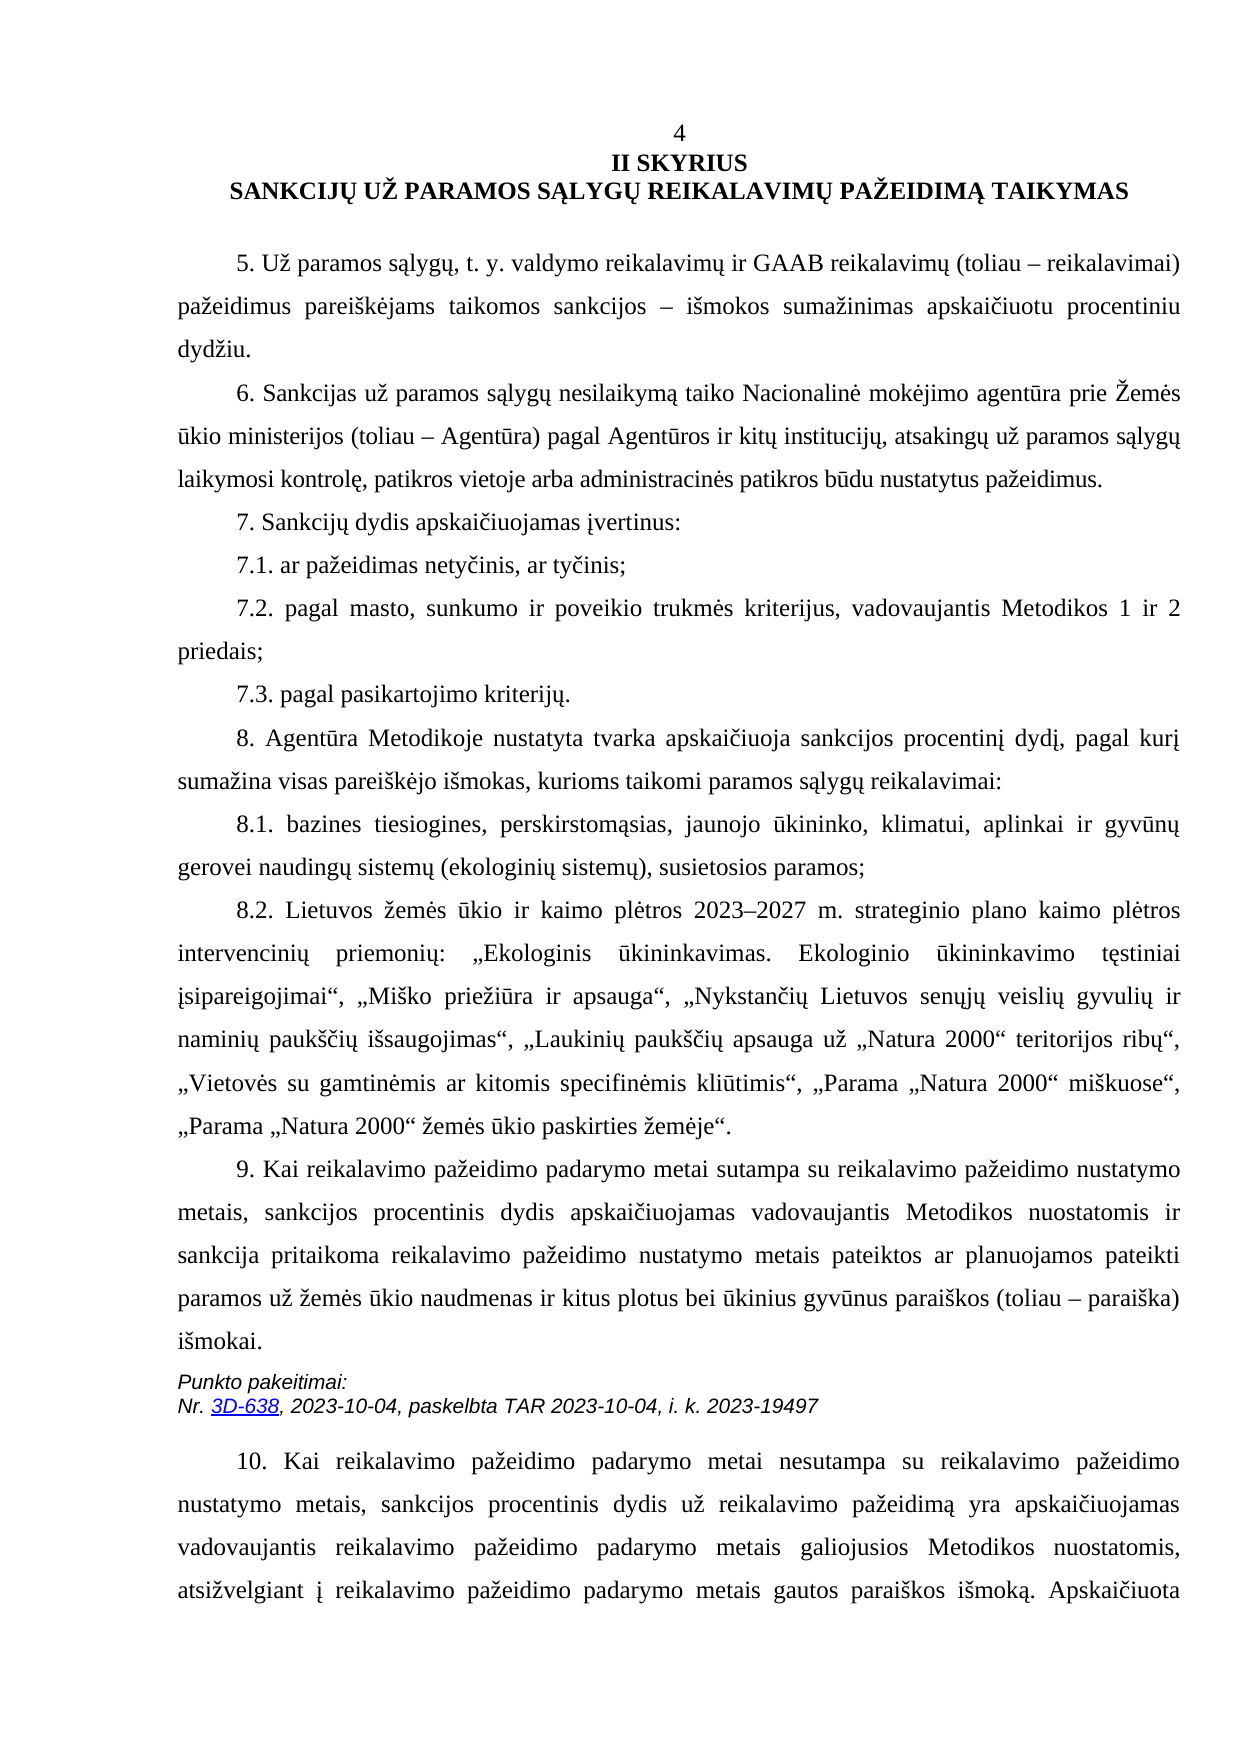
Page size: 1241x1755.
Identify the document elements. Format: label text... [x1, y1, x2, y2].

text 7.2. pagal masto, sunkumo ir poveikio trukmės kriterijus, vadovaujantis Metodikos 1 ir 2 priedais; [177, 593, 1181, 665]
text 8.1. bazines tiesiogines, perskirstomąsias, jaunojo ūkininko, klimatui, aplinkai ir gyvūnų gerovei naudingų sistemų (ekologinių sistemų), susietosios paramos; [177, 809, 1181, 881]
text Nr. 3D-638, 2023-10-04, paskelbta TAR 2023-10-04, i. k. 2023-19497 [177, 1393, 1181, 1417]
text Sankcijų už PARAMOS SĄLYGŲ REIKALAVIMŲ pažeidimą taikymas [177, 176, 1181, 205]
text 10. Kai reikalavimo pažeidimo padarymo metai nesutampa su reikalavimo pažeidimo nustatymo metais, sankcijos procentinis dydis už reikalavimo pažeidimą yra apskaičiuojamas vadovaujantis reikalavimo pažeidimo padarymo metais galiojusios Metodikos nuostatomis, atsižvelgiant į reikalavimo pažeidimo padarymo metais gautos paraiškos išmoką. Apskaičiuota [177, 1446, 1181, 1604]
text 8. Agentūra Metodikoje nustatyta tvarka apskaičiuoja sankcijos procentinį dydį, pagal kurį sumažina visas pareiškėjo išmokas, kurioms taikomi paramos sąlygų reikalavimai: [177, 723, 1181, 794]
text 7. Sankcijų dydis apskaičiuojamas įvertinus: [177, 507, 1181, 536]
text II SKYRIUS [177, 148, 1181, 176]
text 7.3. pagal pasikartojimo kriterijų. [177, 679, 1181, 708]
text 5. Už paramos sąlygų, t. y. valdymo reikalavimų ir GAAB reikalavimų (toliau – reikalavimai) pažeidimus pareiškėjams taikomos sankcijos – išmokos sumažinimas apskaičiuotu procentiniu dydžiu. [177, 248, 1181, 363]
text 8.2. Lietuvos žemės ūkio ir kaimo plėtros 2023–2027 m. strateginio plano kaimo plėtros intervencinių priemonių: „Ekologinis ūkininkavimas. Ekologinio ūkininkavimo tęstiniai įsipareigojimai“, „Miško priežiūra ir apsauga“, „Nykstančių Lietuvos senųjų veislių gyvulių ir naminių paukščių išsaugojimas“, „Laukinių paukščių apsauga už „Natura 2000“ teritorijos ribų“, „Vietovės su gamtinėmis ar kitomis specifinėmis kliūtimis“, „Parama „Natura 2000“ miškuose“, „Parama „Natura 2000“ žemės ūkio paskirties žemėje“. [177, 895, 1181, 1139]
text Punkto pakeitimai: [177, 1369, 1181, 1393]
text 6. Sankcijas už paramos sąlygų nesilaikymą taiko Nacionalinė mokėjimo agentūra prie Žemės ūkio ministerijos (toliau – Agentūra) pagal Agentūros ir kitų institucijų, atsakingų už paramos sąlygų laikymosi kontrolę, patikros vietoje arba administracinės patikros būdu nustatytus pažeidimus. [177, 378, 1181, 493]
text 7.1. ar pažeidimas netyčinis, ar tyčinis; [177, 550, 1181, 579]
text 9. Kai reikalavimo pažeidimo padarymo metai sutampa su reikalavimo pažeidimo nustatymo metais, sankcijos procentinis dydis apskaičiuojamas vadovaujantis Metodikos nuostatomis ir sankcija pritaikoma reikalavimo pažeidimo nustatymo metais pateiktos ar planuojamos pateikti paramos už žemės ūkio naudmenas ir kitus plotus bei ūkinius gyvūnus paraiškos (toliau – paraiška) išmokai. [177, 1154, 1181, 1355]
